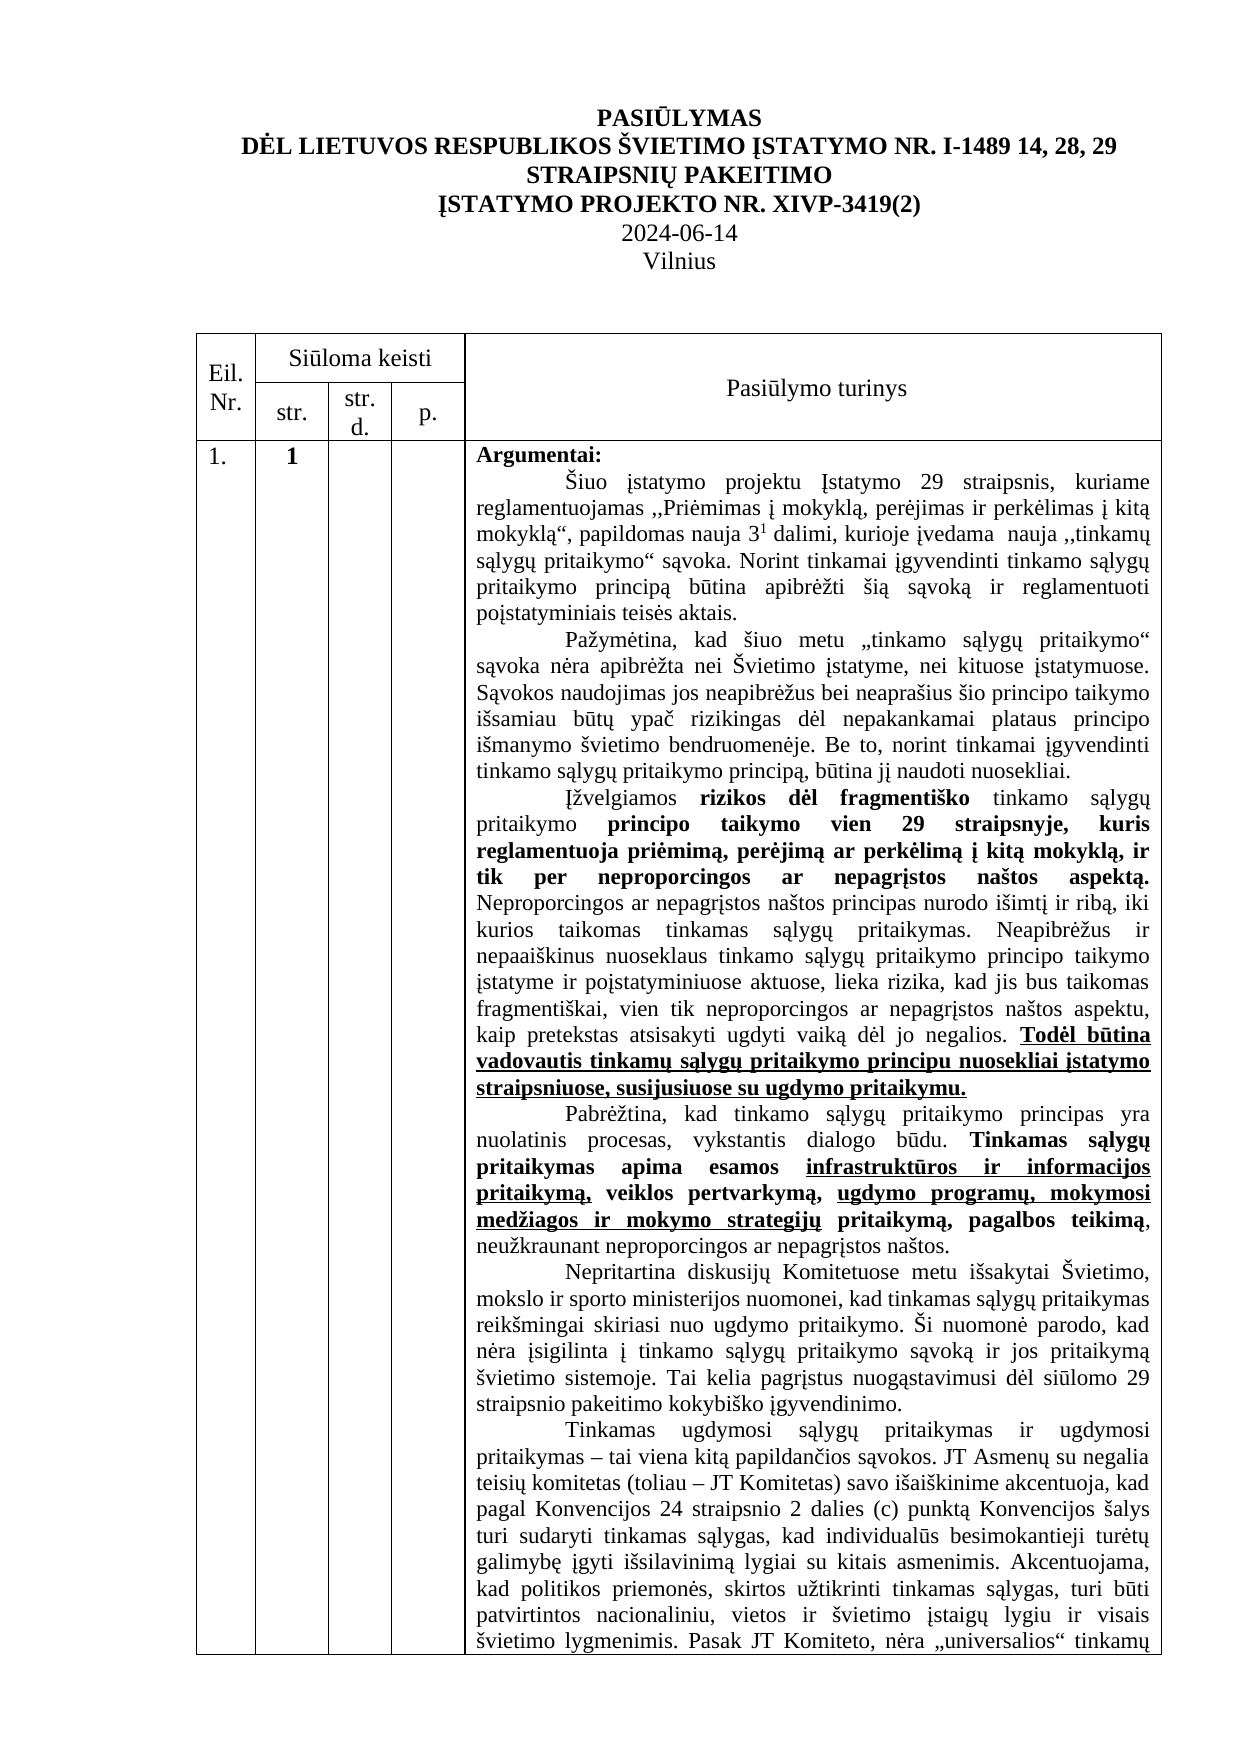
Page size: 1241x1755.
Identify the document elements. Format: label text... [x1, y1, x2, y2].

table_cell 1 [256, 441, 328, 1654]
text ĮSTATYMO PROJEKTO NR. XIVP-3419(2) [177, 189, 1181, 218]
text 2024-06-14 [177, 218, 1181, 246]
table_cell str. d. [329, 383, 391, 440]
table_cell Argumentai: Šiuo įstatymo projektu Įstatymo 29 straipsnis, kuriame reglamentuojamas ,,Priėmimas į mokyklą, perėjimas ir perkėlimas į kitą mokyklą“, papildomas nauja 31 dalimi, kurioje įvedama nauja ,,tinkamų sąlygų pritaikymo“ sąvoka. Norint tinkamai įgyvendinti tinkamo sąlygų pritaikymo principą būtina apibrėžti šią sąvoką ir reglamentuoti poįstatyminiais teisės aktais. Pažymėtina, kad šiuo metu „tinkamo sąlygų pritaikymo“ sąvoka nėra apibrėžta nei Švietimo įstatyme, nei kituose įstatymuose. Sąvokos naudojimas jos neapibrėžus bei neaprašius šio principo taikymo išsamiau būtų ypač rizikingas dėl nepakankamai plataus principo išmanymo švietimo bendruomenėje. Be to, norint tinkamai įgyvendinti tinkamo sąlygų pritaikymo principą, būtina jį naudoti nuosekliai. Įžvelgiamos rizikos dėl fragmentiško tinkamo sąlygų pritaikymo principo taikymo vien 29 straipsnyje, kuris reglamentuoja priėmimą, perėjimą ar perkėlimą į kitą mokyklą, ir tik per neproporcingos ar nepagrįstos naštos aspektą. Neproporcingos ar nepagrįstos naštos principas nurodo išimtį ir ribą, iki kurios taikomas tinkamas sąlygų pritaikymas. Neapibrėžus ir nepaaiškinus nuoseklaus tinkamo sąlygų pritaikymo principo taikymo įstatyme ir poįstatyminiuose aktuose, lieka rizika, kad jis bus taikomas fragmentiškai, vien tik neproporcingos ar nepagrįstos naštos aspektu, kaip pretekstas atsisakyti ugdyti vaiką dėl jo negalios. Todėl būtina vadovautis tinkamų sąlygų pritaikymo principu nuosekliai įstatymo straipsniuose, susijusiuose su ugdymo pritaikymu. Pabrėžtina, kad tinkamo sąlygų pritaikymo principas yra nuolatinis procesas, vykstantis dialogo būdu. Tinkamas sąlygų pritaikymas apima esamos infrastruktūros ir informacijos pritaikymą, veiklos pertvarkymą, ugdymo programų, mokymosi medžiagos ir mokymo strategijų pritaikymą, pagalbos teikimą, neužkraunant neproporcingos ar nepagrįstos naštos. Nepritartina diskusijų Komitetuose metu išsakytai Švietimo, mokslo ir sporto ministerijos nuomonei, kad tinkamas sąlygų pritaikymas reikšmingai skiriasi nuo ugdymo pritaikymo. Ši nuomonė parodo, kad nėra įsigilinta į tinkamo sąlygų pritaikymo sąvoką ir jos pritaikymą švietimo sistemoje. Tai kelia pagrįstus nuogąstavimusi dėl siūlomo 29 straipsnio pakeitimo kokybiško įgyvendinimo. Tinkamas ugdymosi sąlygų pritaikymas ir ugdymosi pritaikymas – tai viena kitą papildančios sąvokos. JT Asmenų su negalia teisių komitetas (toliau – JT Komitetas) savo išaiškinime akcentuoja, kad pagal Konvencijos 24 straipsnio 2 dalies (c) punktą Konvencijos šalys turi sudaryti tinkamas sąlygas, kad individualūs besimokantieji turėtų galimybę įgyti išsilavinimą lygiai su kitais asmenimis. Akcentuojama, kad politikos priemonės, skirtos užtikrinti tinkamas sąlygas, turi būti patvirtintos nacionaliniu, vietos ir švietimo įstaigų lygiu ir visais švietimo lygmenimis. Pasak JT Komiteto, nėra „universalios“ tinkamų [466, 441, 1161, 1654]
text Vilnius [177, 246, 1181, 275]
table_cell str. [256, 383, 328, 440]
table_cell [392, 441, 464, 1654]
table_header Eil. Nr. [197, 334, 255, 440]
text DĖL LIETUVOS RESPUBLIKOS ŠVIETIMO ĮSTATYMO NR. I-1489 14, 28, 29 STRAIPSNIŲ PAKEITIMO [177, 131, 1181, 189]
table_cell p. [392, 383, 464, 440]
table_header Siūloma keisti [256, 334, 464, 382]
table_header Pasiūlymo turinys [466, 334, 1161, 440]
table_cell [329, 441, 391, 1654]
table_cell 1. [197, 441, 255, 1654]
text PASIŪLYMAS [177, 103, 1181, 131]
